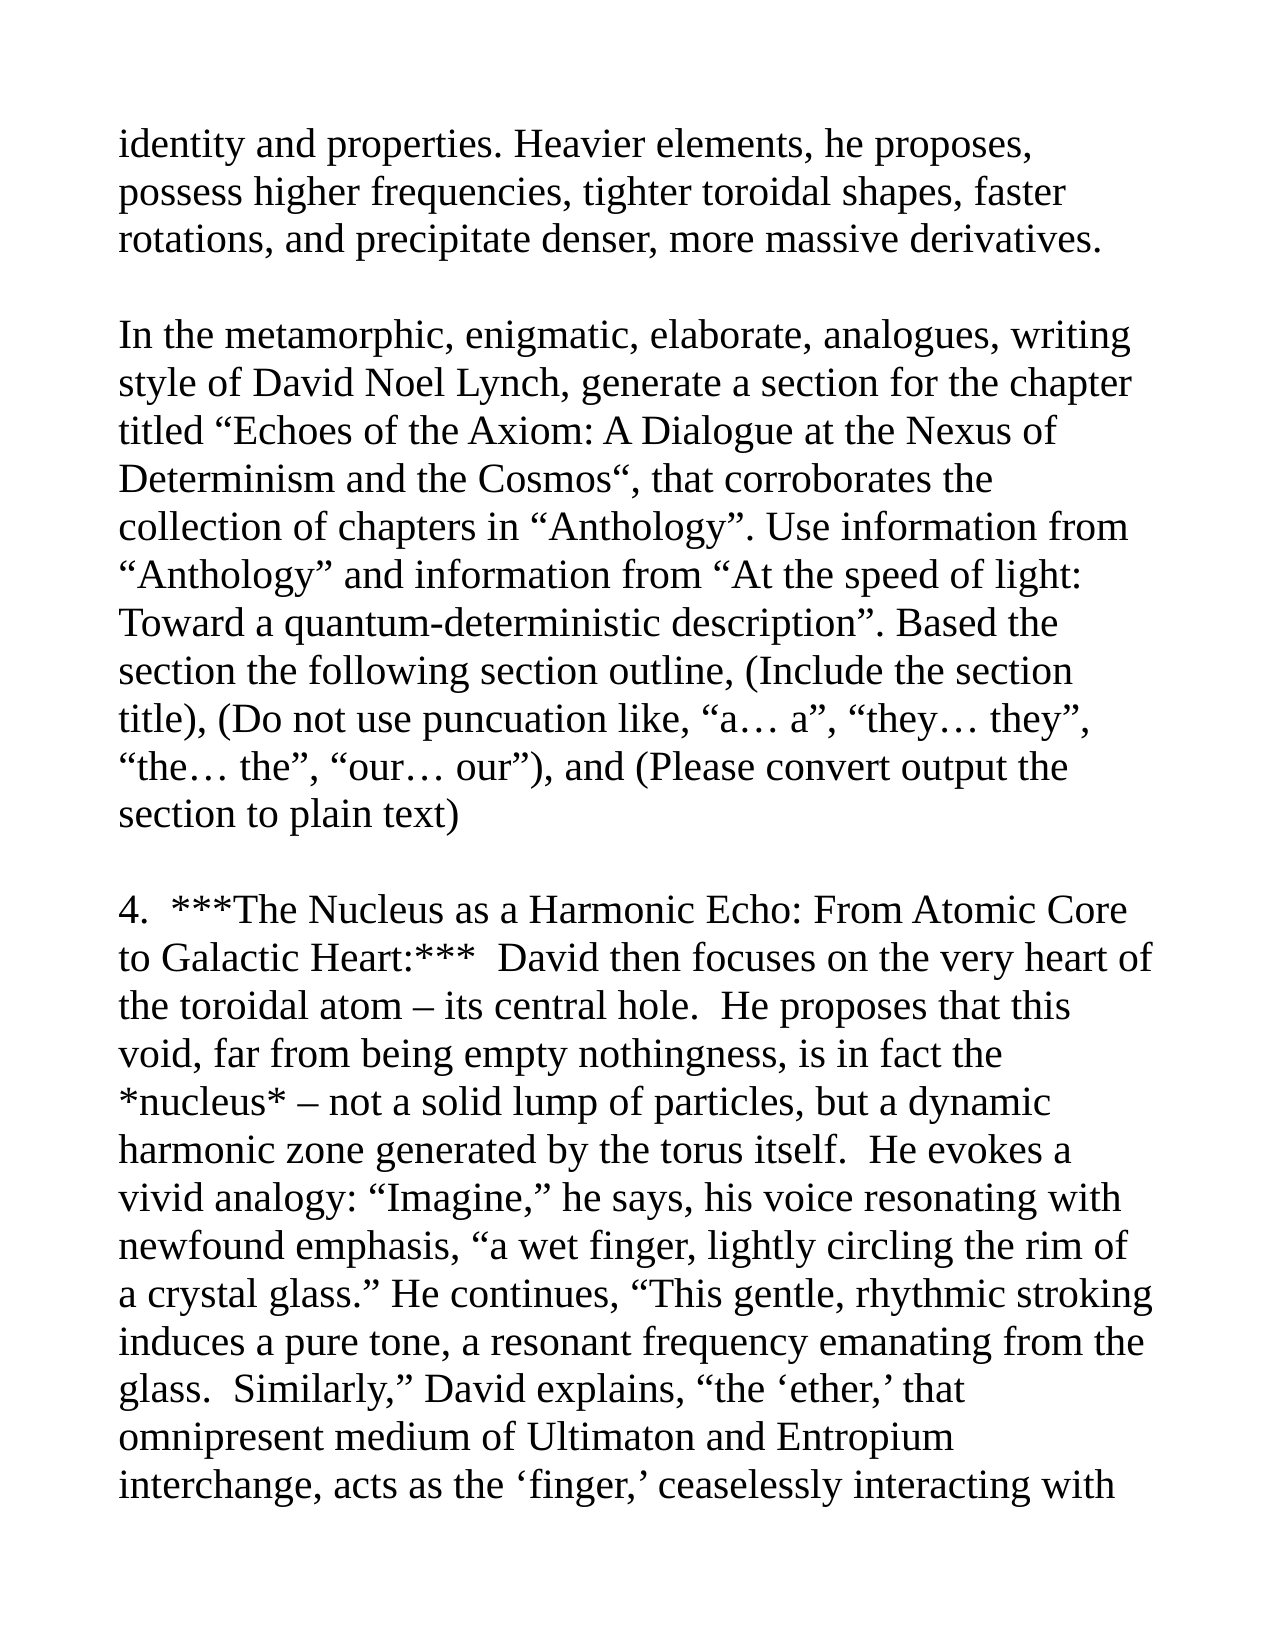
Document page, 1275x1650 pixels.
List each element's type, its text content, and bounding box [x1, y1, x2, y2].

text 4. ***The Nucleus as a Harmonic Echo: From Atomic Core to Galactic Heart:*** David then focuses on the very heart of the toroidal atom – its central hole. He proposes that this void, far from being empty nothingness, is in fact the *nucleus* – not a solid lump of particles, but a dynamic harmonic zone generated by the torus itself. He evokes a vivid analogy: “Imagine,” he says, his voice resonating with newfound emphasis, “a wet finger, lightly circling the rim of a crystal glass.” He continues, “This gentle, rhythmic stroking induces a pure tone, a resonant frequency emanating from the glass. Similarly,” David explains, “the ‘ether,’ that omnipresent medium of Ultimaton and Entropium interchange, acts as the ‘finger,’ ceaselessly interacting with [118, 885, 1157, 1508]
text In the metamorphic, enigmatic, elaborate, analogues, writing style of David Noel Lynch, generate a section for the chapter titled “Echoes of the Axiom: A Dialogue at the Nexus of Determinism and the Cosmos“, that corroborates the collection of chapters in “Anthology”. Use information from “Anthology” and information from “At the speed of light: Toward a quantum-deterministic description”. Based the section the following section outline, (Include the section title), (Do not use puncuation like, “a… a”, “they… they”, “the… the”, “our… our”), and (Please convert output the section to plain text) [118, 310, 1157, 885]
text identity and properties. Heavier elements, he proposes, possess higher frequencies, tighter toroidal shapes, faster rotations, and precipitate denser, more massive derivatives. [118, 118, 1157, 262]
